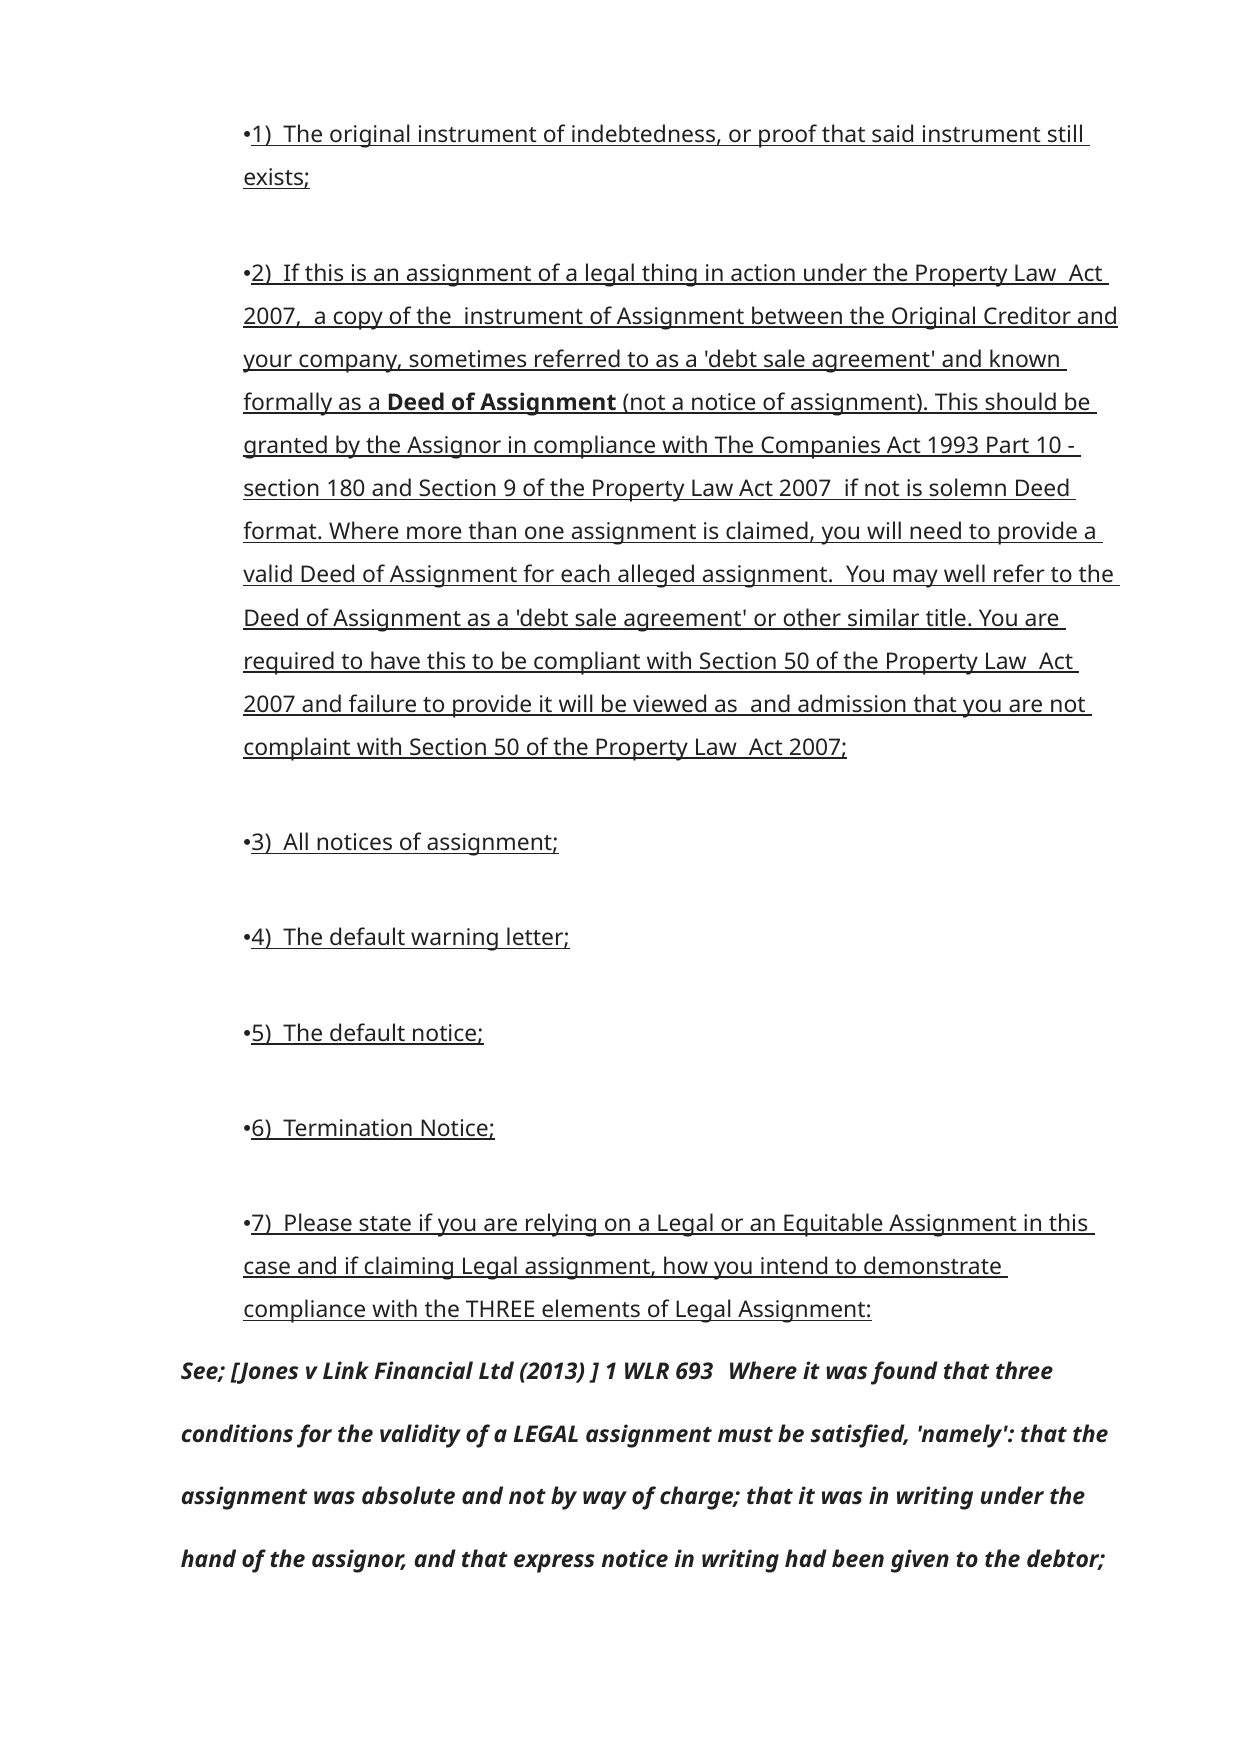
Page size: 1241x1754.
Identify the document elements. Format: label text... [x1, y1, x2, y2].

list 6) Termination Notice; [243, 1112, 1122, 1143]
text See; [Jones v Link Financial Ltd (2013) ] 1 WLR 693 Where it was found that three conditions for the validity of a LEGAL assignment must be satisfied, 'namely': that the assignment was absolute and not by way of charge; that it was in writing under the hand of the assignor, and that express notice in writing had been given to the debtor; [181, 1355, 1122, 1574]
list 3) All notices of assignment; [243, 826, 1122, 857]
list 2) If this is an assignment of a legal thing in action under the Property Law Act 2007, a copy of the instrument of Assignment between the Original Creditor and your company, sometimes referred to as a 'debt sale agreement' and known formally as a Deed of Assignment (not a notice of assignment). This should be granted by the Assignor in compliance with The Companies Act 1993 Part 10 - section 180 and Section 9 of the Property Law Act 2007 if not is solemn Deed format. Where more than one assignment is claimed, you will need to provide a valid Deed of Assignment for each alleged assignment. You may well refer to the Deed of Assignment as a 'debt sale agreement' or other similar title. You are required to have this to be compliant with Section 50 of the Property Law Act 2007 and failure to provide it will be viewed as and admission that you are not complaint with Section 50 of the Property Law Act 2007; [243, 256, 1122, 762]
list 5) The default notice; [243, 1016, 1122, 1048]
list 1) The original instrument of indebtedness, or proof that said instrument still exists; [243, 118, 1122, 192]
list 7) Please state if you are relying on a Legal or an Equitable Assignment in this case and if claiming Legal assignment, how you intend to demonstrate compliance with the THREE elements of Legal Assignment: [243, 1207, 1122, 1324]
list 4) The default warning letter; [243, 921, 1122, 952]
